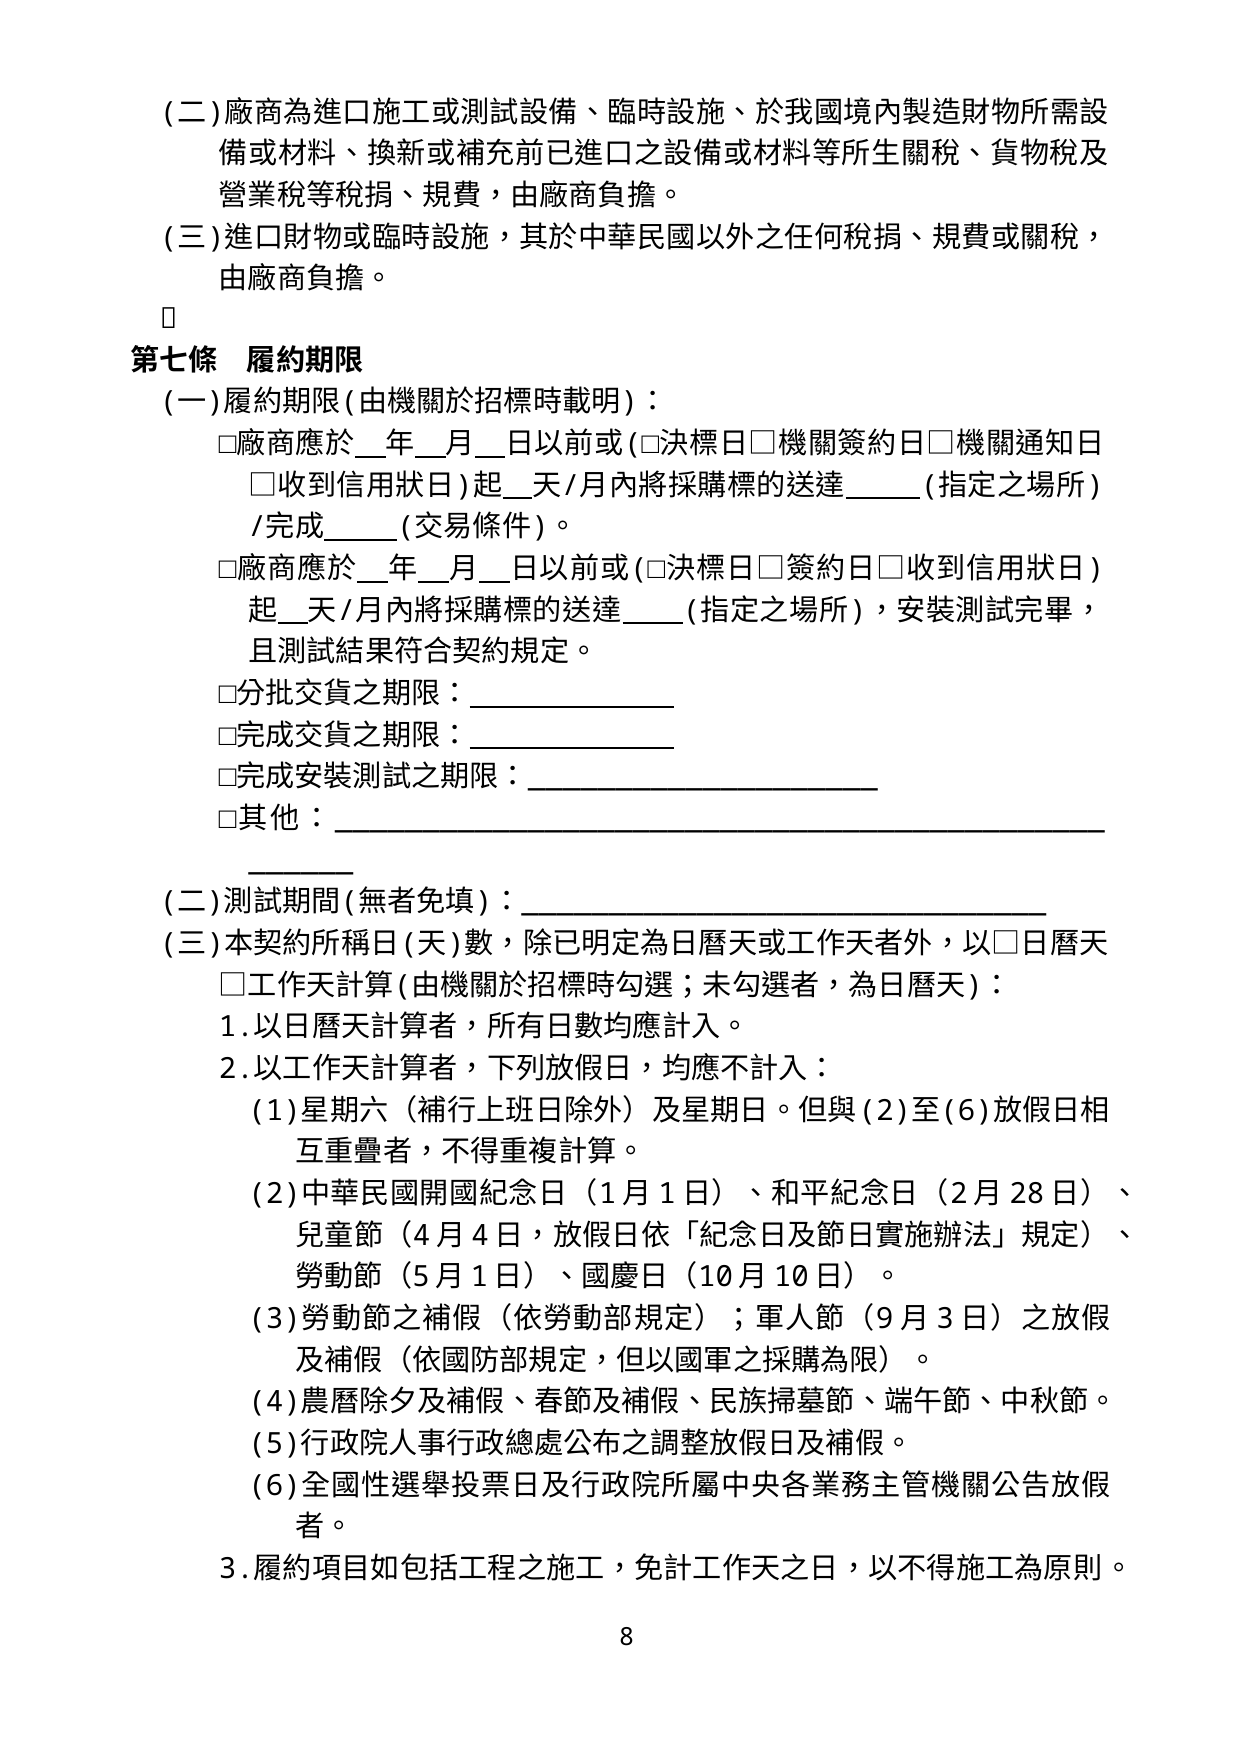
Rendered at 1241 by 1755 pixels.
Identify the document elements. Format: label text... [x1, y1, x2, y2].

text □分批交貨之期限： [218, 670, 1104, 712]
text (二)測試期間(無者免填)：______________________________ [159, 878, 1110, 920]
text (2)中華民國開國紀念日（1月1日）、和平紀念日（2月28日）、兒童節（4月4日，放假日依「紀念日及節日實施辦法」規定）、勞動節（5月1日）、國慶日（10月10日）。 [248, 1170, 1110, 1295]
text □廠商應於 年 月 日以前或(□決標日□機關簽約日□機關通知日□收到信用狀日)起 天/月內將採購標的送達 (指定之場所)/完成 (交易條件)。 [218, 420, 1104, 545]
text (一)履約期限(由機關於招標時載明)： [159, 378, 1110, 420]
text □廠商應於 年 月 日以前或(□決標日□簽約日□收到信用狀日)起 天/月內將採購標的送達 (指定之場所)，安裝測試完畢，且測試結果符合契約規定。 [218, 545, 1104, 670]
text (4)農曆除夕及補假、春節及補假、民族掃墓節、端午節、中秋節。 [248, 1378, 1110, 1420]
text □完成安裝測試之期限：____________________ [218, 753, 1104, 795]
text □其他：__________________________________________________ [218, 795, 1104, 878]
text (二)廠商為進口施工或測試設備、臨時設施、於我國境內製造財物所需設備或材料、換新或補充前已進口之設備或材料等所生關稅、貨物稅及營業稅等稅捐、規費，由廠商負擔。 [159, 89, 1110, 214]
text (5)行政院人事行政總處公布之調整放假日及補假。 [248, 1420, 1110, 1462]
text (6)全國性選舉投票日及行政院所屬中央各業務主管機關公告放假者。 [248, 1462, 1110, 1545]
text 2.以工作天計算者，下列放假日，均應不計入： [218, 1045, 1104, 1087]
text 3.履約項目如包括工程之施工，免計工作天之日，以不得施工為原則。廠商如欲施工，應先徵得機關書面同意，該日數□應；□免計入履約期限（由機關於招標時勾選，未勾選者，免計入履約期限）。 [218, 1545, 1104, 1587]
text 1.以日曆天計算者，所有日數均應計入。 [218, 1003, 1104, 1045]
text (3)勞動節之補假（依勞動部規定）；軍人節（9月3日）之放假及補假（依國防部規定，但以國軍之採購為限）。 [248, 1295, 1110, 1378]
text □完成交貨之期限： [218, 712, 1104, 753]
text (三)本契約所稱日(天)數，除已明定為日曆天或工作天者外，以□日曆天 □工作天計算(由機關於招標時勾選；未勾選者，為日曆天)： [159, 920, 1110, 1003]
text  [159, 297, 1110, 337]
text (1)星期六（補行上班日除外）及星期日。但與(2)至(6)放假日相互重疊者，不得重複計算。 [248, 1087, 1110, 1170]
text 第七條 履約期限 [130, 337, 1110, 378]
text (三)進口財物或臨時設施，其於中華民國以外之任何稅捐、規費或關稅，由廠商負擔。 [159, 214, 1110, 297]
